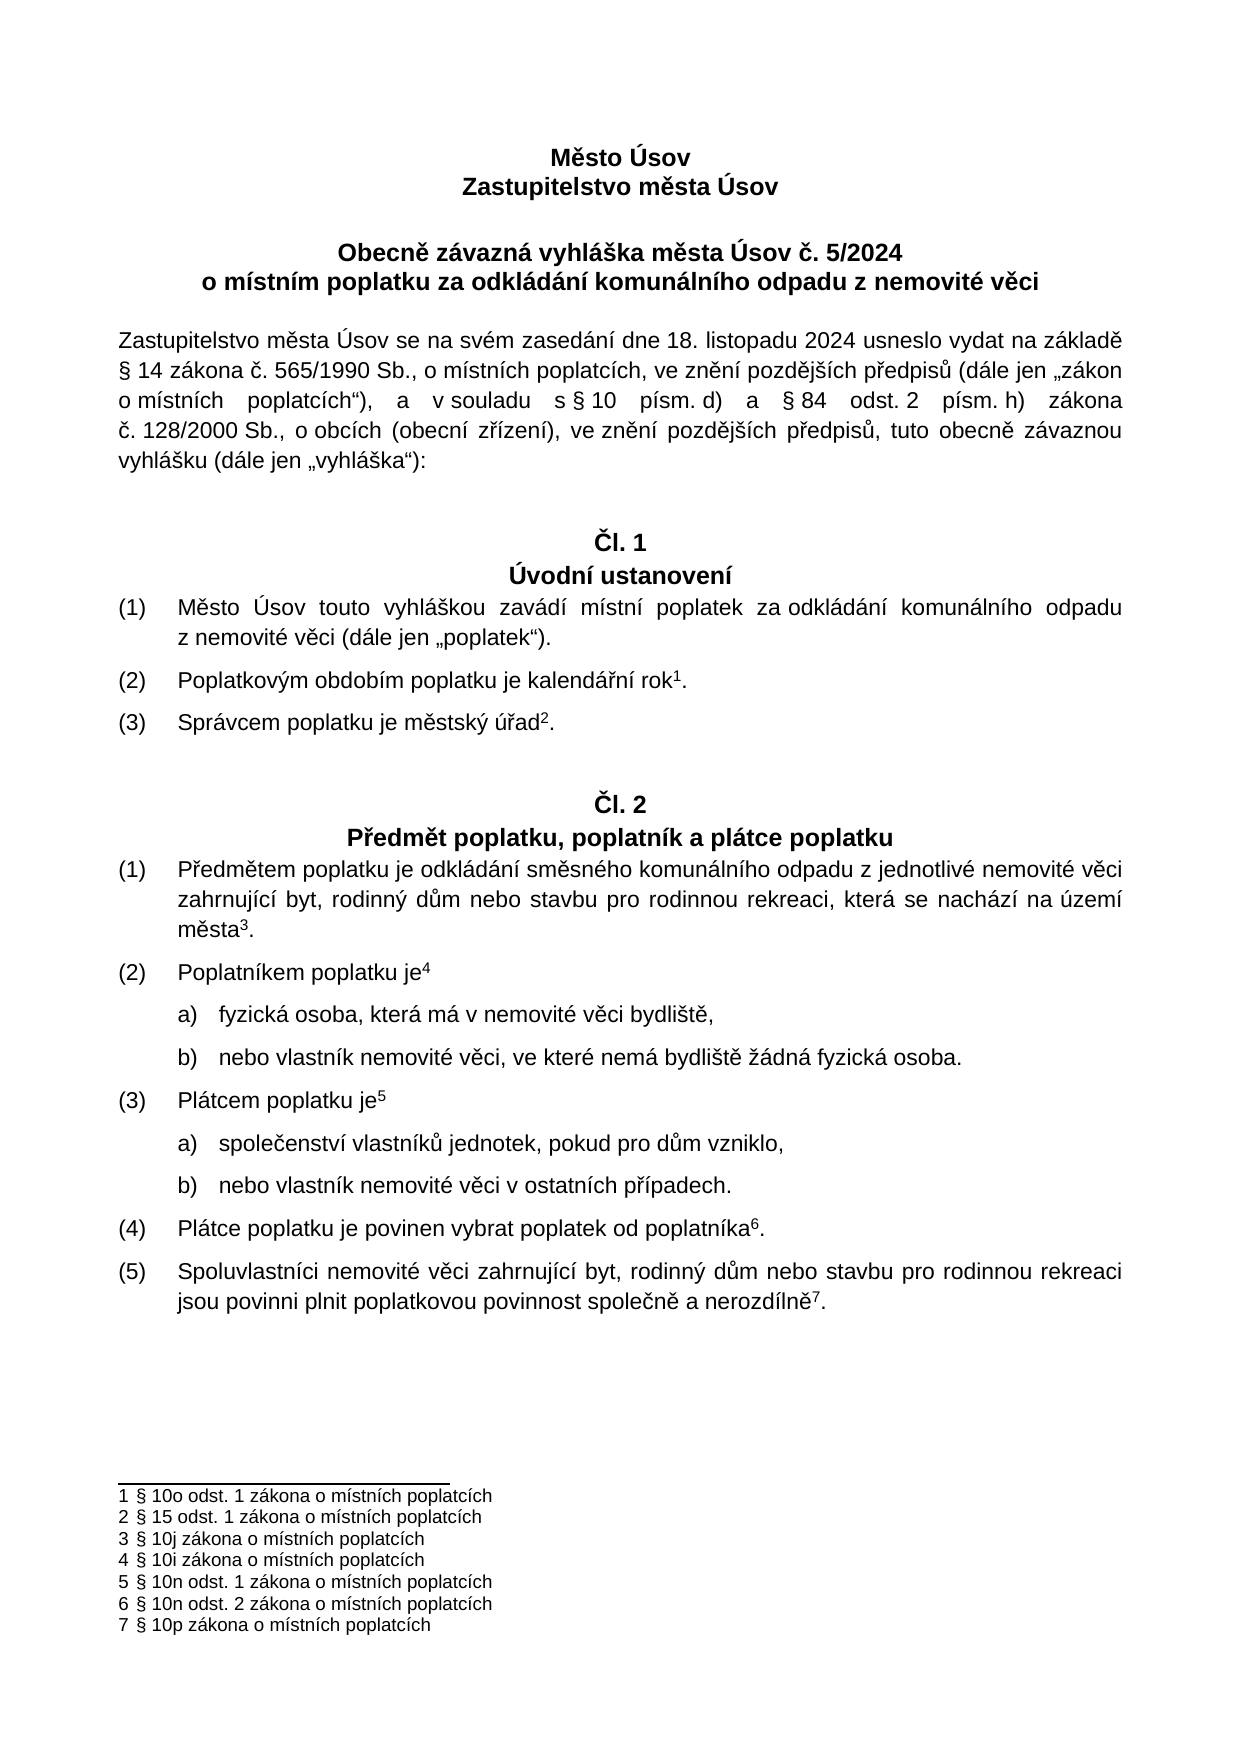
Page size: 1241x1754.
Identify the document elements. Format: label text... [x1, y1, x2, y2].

list nebo vlastník nemovité věci, ve které nemá bydliště žádná fyzická osoba. [177, 1044, 1122, 1071]
text Město Úsov Zastupitelstvo města Úsov [118, 143, 1122, 201]
list § 10n odst. 2 zákona o místních poplatcích [118, 1592, 1122, 1614]
subtitle Čl. 1 Úvodní ustanovení [118, 528, 1122, 589]
subtitle Obecně závazná vyhláška města Úsov č. 5/2024 o místním poplatku za odkládání komunálního odpadu z nemovité věci [118, 238, 1122, 295]
list Plátcem poplatku je [118, 1087, 1122, 1113]
list společenství vlastníků jednotek, pokud pro dům vzniklo, [177, 1129, 1122, 1156]
list § 10p zákona o místních poplatcích [118, 1614, 1122, 1635]
list Město Úsov touto vyhláškou zavádí místní poplatek za odkládání komunálního odpadu z nemovité věci (dále jen „poplatek“). [118, 594, 1122, 650]
list Poplatníkem poplatku je [118, 959, 1122, 985]
list § 15 odst. 1 zákona o místních poplatcích [118, 1506, 1122, 1528]
list fyzická osoba, která má v nemovité věci bydliště, [177, 1001, 1122, 1028]
list nebo vlastník nemovité věci v ostatních případech. [177, 1172, 1122, 1199]
list § 10j zákona o místních poplatcích [118, 1528, 1122, 1549]
list Předmětem poplatku je odkládání směsného komunálního odpadu z jednotlivé nemovité věci zahrnující byt, rodinný dům nebo stavbu pro rodinnou rekreaci, která se nachází na území města. [118, 856, 1122, 942]
text Zastupitelstvo města Úsov se na svém zasedání dne 18. listopadu 2024 usneslo vydat na základě § 14 zákona č. 565/1990 Sb., o místních poplatcích, ve znění pozdějších předpisů (dále jen „zákon o místních poplatcích“), a v souladu s § 10 písm. d) a § 84 odst. 2 písm. h) zákona č. 128/2000 Sb., o obcích (obecní zřízení), ve znění pozdějších předpisů, tuto obecně závaznou vyhlášku (dále jen „vyhláška“): [118, 327, 1122, 474]
list Spoluvlastníci nemovité věci zahrnující byt, rodinný dům nebo stavbu pro rodinnou rekreaci jsou povinni plnit poplatkovou povinnost společně a nerozdílně. [118, 1258, 1122, 1314]
list § 10o odst. 1 zákona o místních poplatcích [118, 1484, 1122, 1506]
subtitle Čl. 2 Předmět poplatku, poplatník a plátce poplatku [118, 789, 1122, 851]
list Poplatkovým obdobím poplatku je kalendářní rok. [118, 667, 1122, 693]
list Správcem poplatku je městský úřad. [118, 709, 1122, 736]
list Plátce poplatku je povinen vybrat poplatek od poplatníka. [118, 1215, 1122, 1241]
list § 10n odst. 1 zákona o místních poplatcích [118, 1571, 1122, 1592]
list § 10i zákona o místních poplatcích [118, 1549, 1122, 1571]
